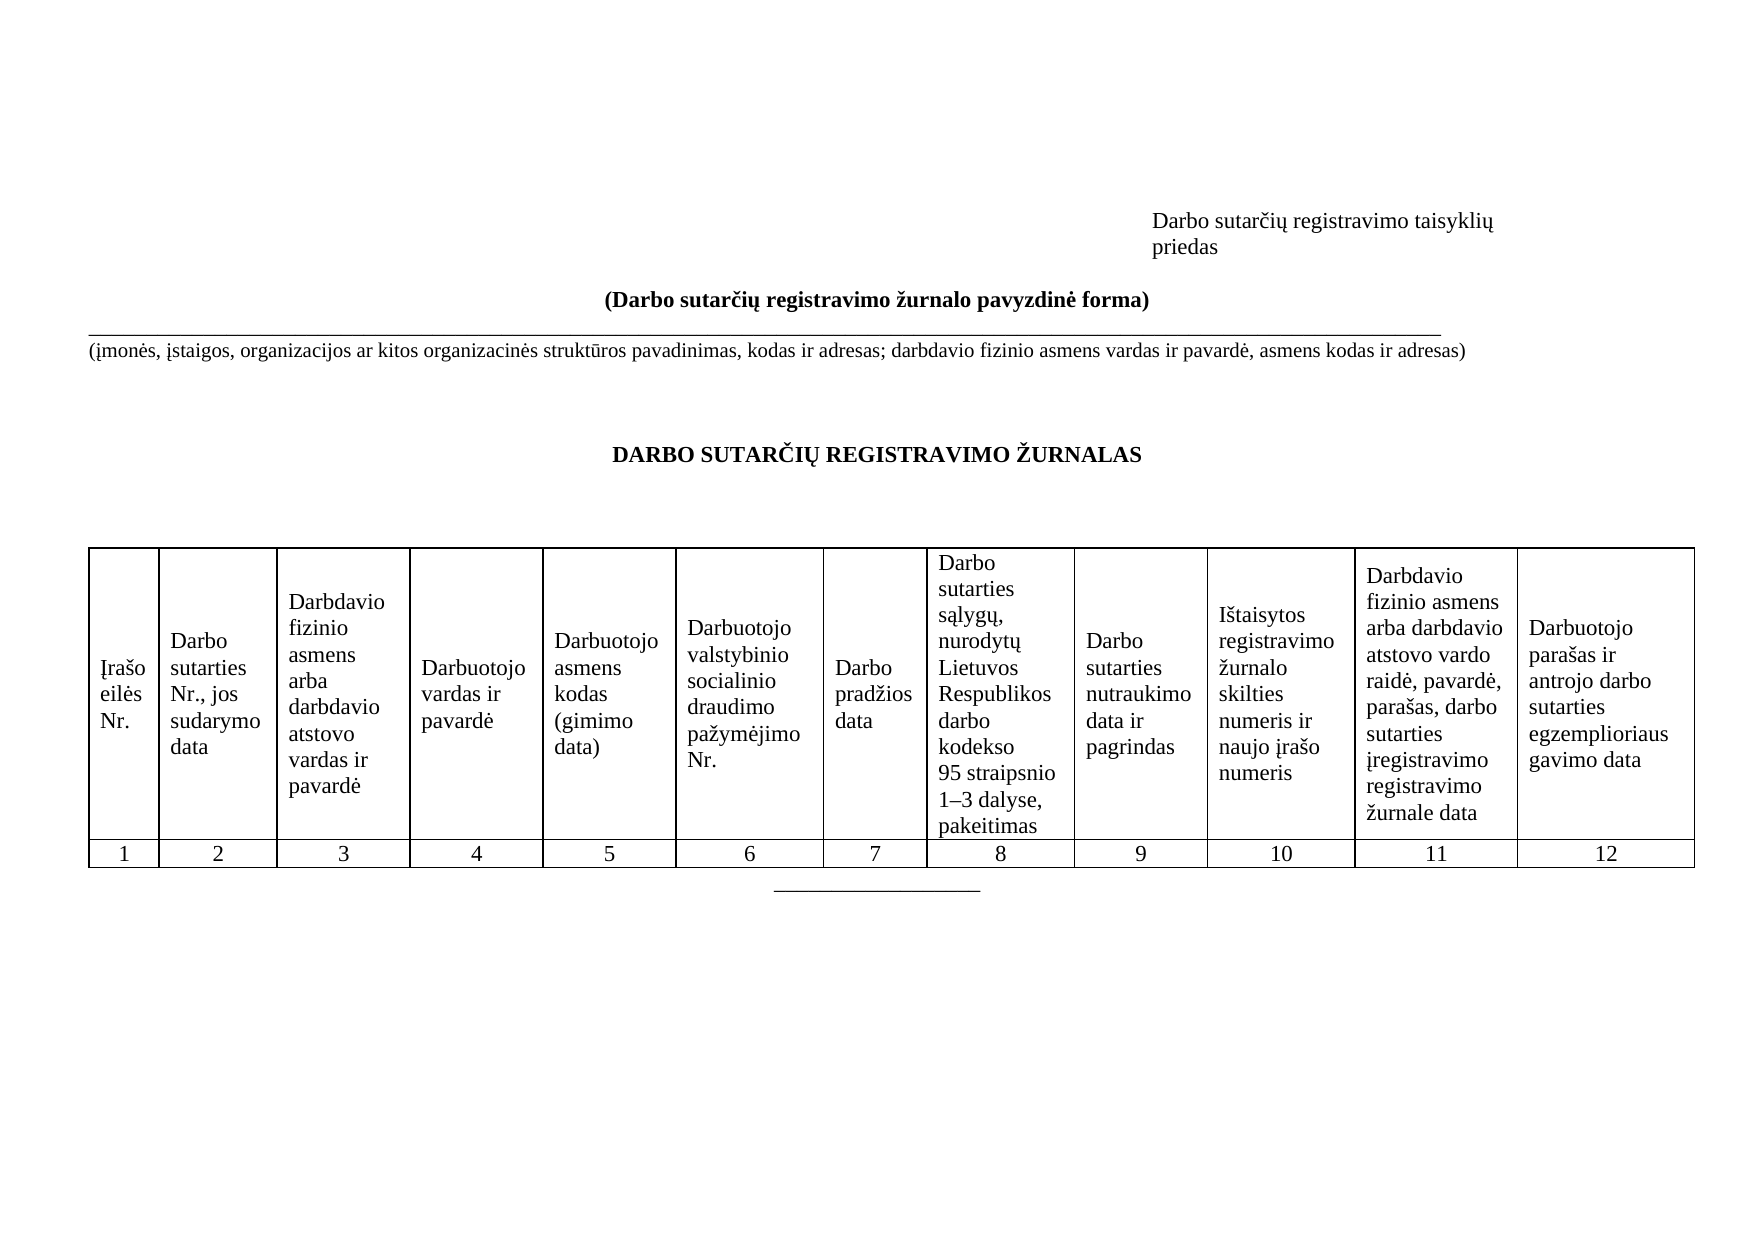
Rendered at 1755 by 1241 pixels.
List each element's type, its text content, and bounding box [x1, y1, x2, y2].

table_cell 9 [1075, 840, 1207, 866]
table_cell 12 [1518, 840, 1694, 866]
table_cell 3 [278, 840, 409, 866]
table_header Darbdavio fizinio asmens arba darbdavio atstovo vardas ir pavardė [278, 549, 409, 838]
text ______________________________________________________________________________________________________________________ [89, 312, 1666, 338]
subtitle DARBO SUTARČIŲ REGISTRAVIMO ŽURNALAS [89, 442, 1666, 468]
table_cell 5 [544, 840, 675, 866]
table_header Darbo sutarties Nr., jos sudarymo data [160, 549, 276, 838]
table_cell 6 [677, 840, 823, 866]
table_header Ištaisytos registravimo žurnalo skilties numeris ir naujo įrašo numeris [1208, 549, 1354, 838]
table_header Darbo pradžios data [824, 549, 926, 838]
table_cell 1 [90, 840, 158, 866]
text __________________ [89, 868, 1666, 894]
table_header Darbo sutarties nutraukimo data ir pagrindas [1075, 549, 1207, 838]
table_header Darbdavio fizinio asmens arba darbdavio atstovo vardo raidė, pavardė, parašas, darbo sutarties įregistravimo registravimo žurnale data [1356, 549, 1517, 838]
text (įmonės, įstaigos, organizacijos ar kitos organizacinės struktūros pavadinimas, kodas ir adresas; darbdavio fizinio asmens vardas ir pavardė, asmens kodas ir adresas) [89, 338, 1666, 362]
table_cell 7 [824, 840, 926, 866]
table_cell 2 [160, 840, 276, 866]
text Darbo sutarčių registravimo taisyklių [1152, 207, 1666, 233]
table_header Darbuotojo vardas ir pavardė [411, 549, 542, 838]
table_header Darbo sutarties sąlygų, nurodytų Lietuvos Respublikos darbo kodekso 95 straipsnio 1–3 dalyse, pakeitimas [928, 549, 1074, 838]
table_header Darbuotojo parašas ir antrojo darbo sutarties egzemplioriaus gavimo data [1518, 549, 1694, 838]
table_cell 4 [411, 840, 542, 866]
table_cell 10 [1208, 840, 1354, 866]
table_cell 8 [928, 840, 1074, 866]
table_header Darbuotojo valstybinio socialinio draudimo pažymėjimo Nr. [677, 549, 823, 838]
table_header Darbuotojo asmens kodas (gimimo data) [544, 549, 675, 838]
text (Darbo sutarčių registravimo žurnalo pavyzdinė forma) [89, 286, 1666, 312]
table_cell 11 [1356, 840, 1517, 866]
text priedas [1152, 233, 1666, 259]
table_header Įrašo eilės Nr. [90, 549, 158, 838]
